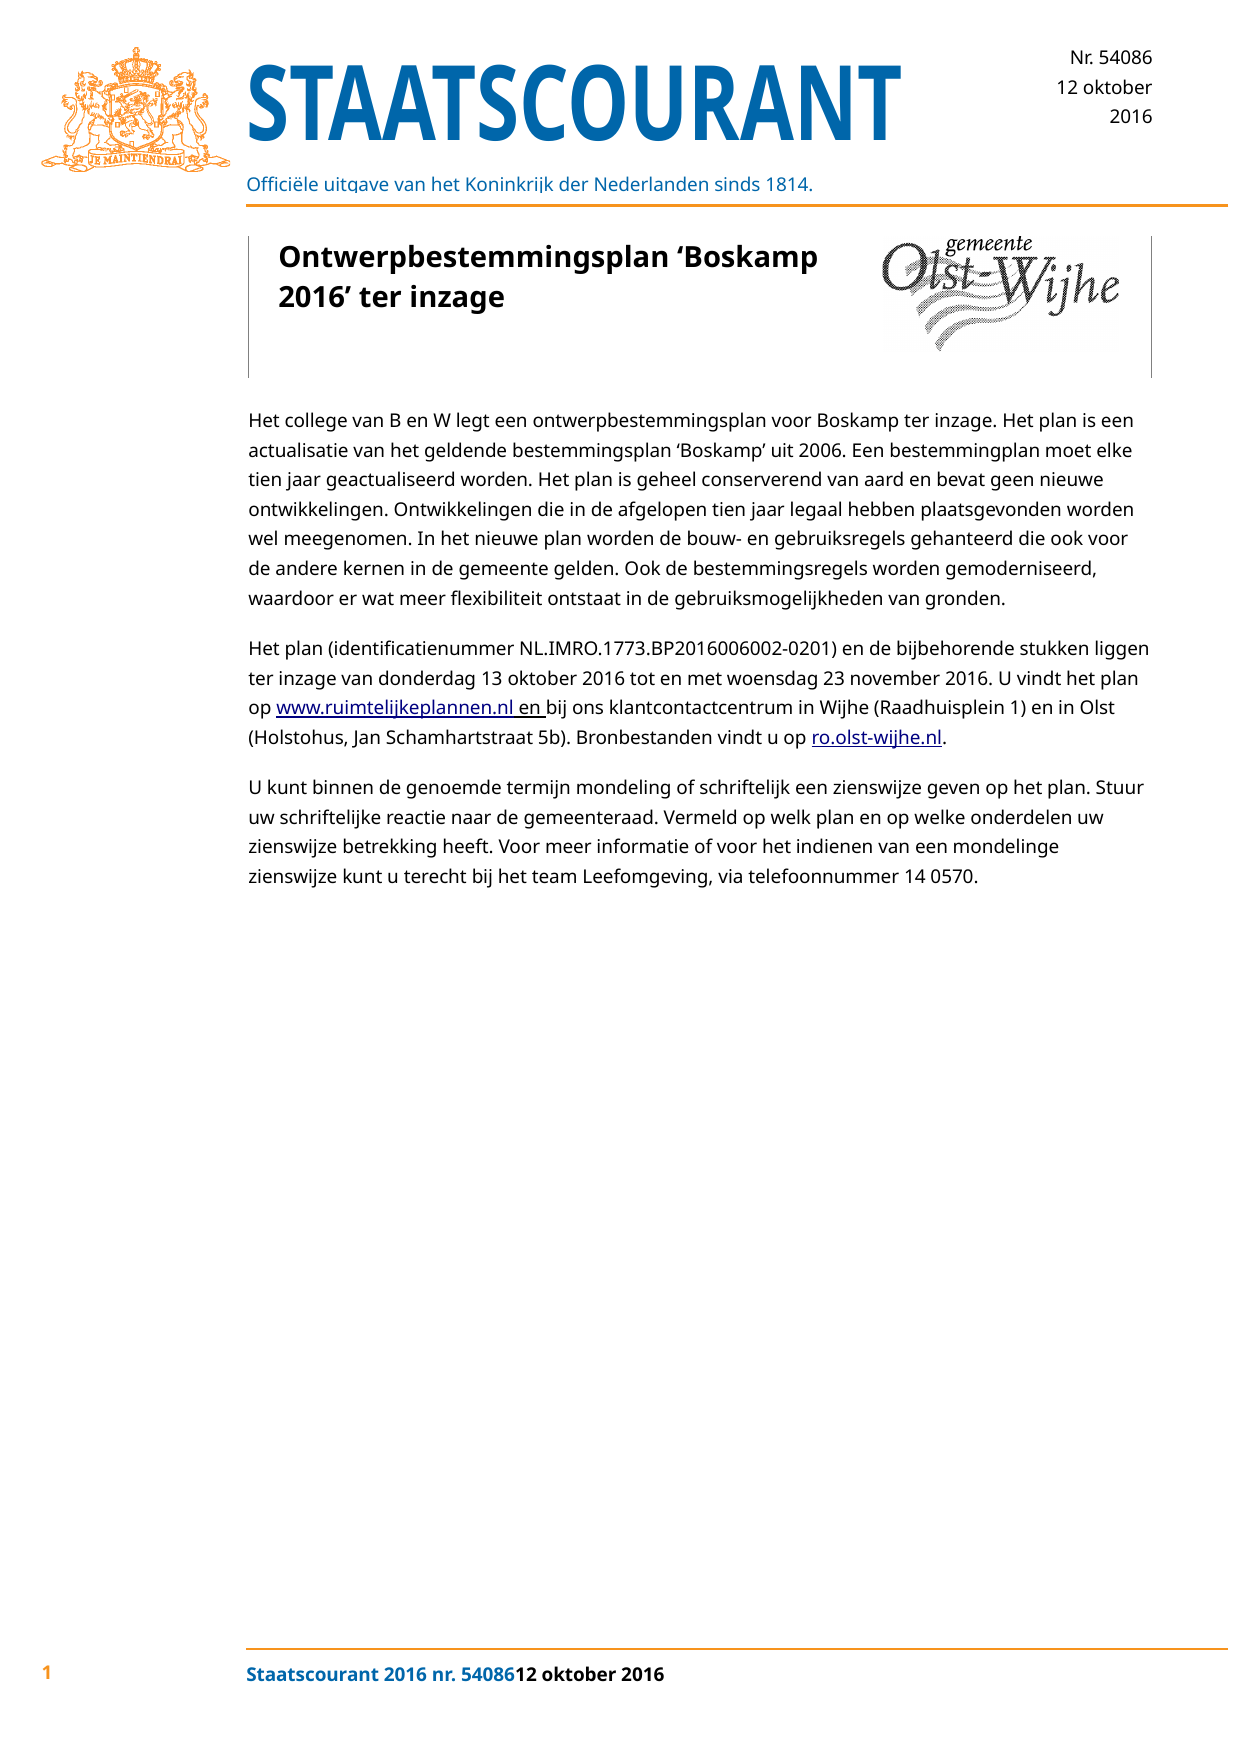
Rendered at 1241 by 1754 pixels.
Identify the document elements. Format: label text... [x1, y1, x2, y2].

table_header [850, 236, 1151, 378]
table_header Ontwerpbestemmingsplan ‘Boskamp 2016’ ter inzage [249, 236, 850, 378]
picture [882, 236, 1119, 352]
picture [41, 47, 231, 172]
text U kunt binnen de genoemde termijn mondeling of schriftelijk een zienswijze geven op het plan. Stuur uw schriftelijke reactie naar de gemeenteraad. Vermeld op welk plan en op welke onderdelen uw zienswijze betrekking heeft. Voor meer informatie of voor het indienen van een mondelinge zienswijze kunt u terecht bij het team Leefomgeving, via telefoonnummer 14 0570. [248, 774, 1152, 889]
text Het college van B en W legt een ontwerpbestemmingsplan voor Boskamp ter inzage. Het plan is een actualisatie van het geldende bestemmingsplan ‘Boskamp’ uit 2006. Een bestemmingplan moet elke tien jaar geactualiseerd worden. Het plan is geheel conserverend van aard en bevat geen nieuwe ontwikkelingen. Ontwikkelingen die in de afgelopen tien jaar legaal hebben plaatsgevonden worden wel meegenomen. In het nieuwe plan worden de bouw- en gebruiksregels gehanteerd die ook voor de andere kernen in de gemeente gelden. Ook de bestemmingsregels worden gemoderniseerd, waardoor er wat meer flexibiliteit ontstaat in de gebruiksmogelijkheden van gronden. [248, 407, 1152, 610]
text Het plan (identificatienummer NL.IMRO.1773.BP2016006002-0201) en de bijbehorende stukken liggen ter inzage van donderdag 13 oktober 2016 tot en met woensdag 23 november 2016. U vindt het plan op www.ruimtelijkeplannen.nl en bij ons klantcontactcentrum in Wijhe (Raadhuisplein 1) en in Olst (Holstohus, Jan Schamhartstraat 5b). Bronbestanden vindt u op ro.olst-wijhe.nl. [248, 635, 1152, 749]
